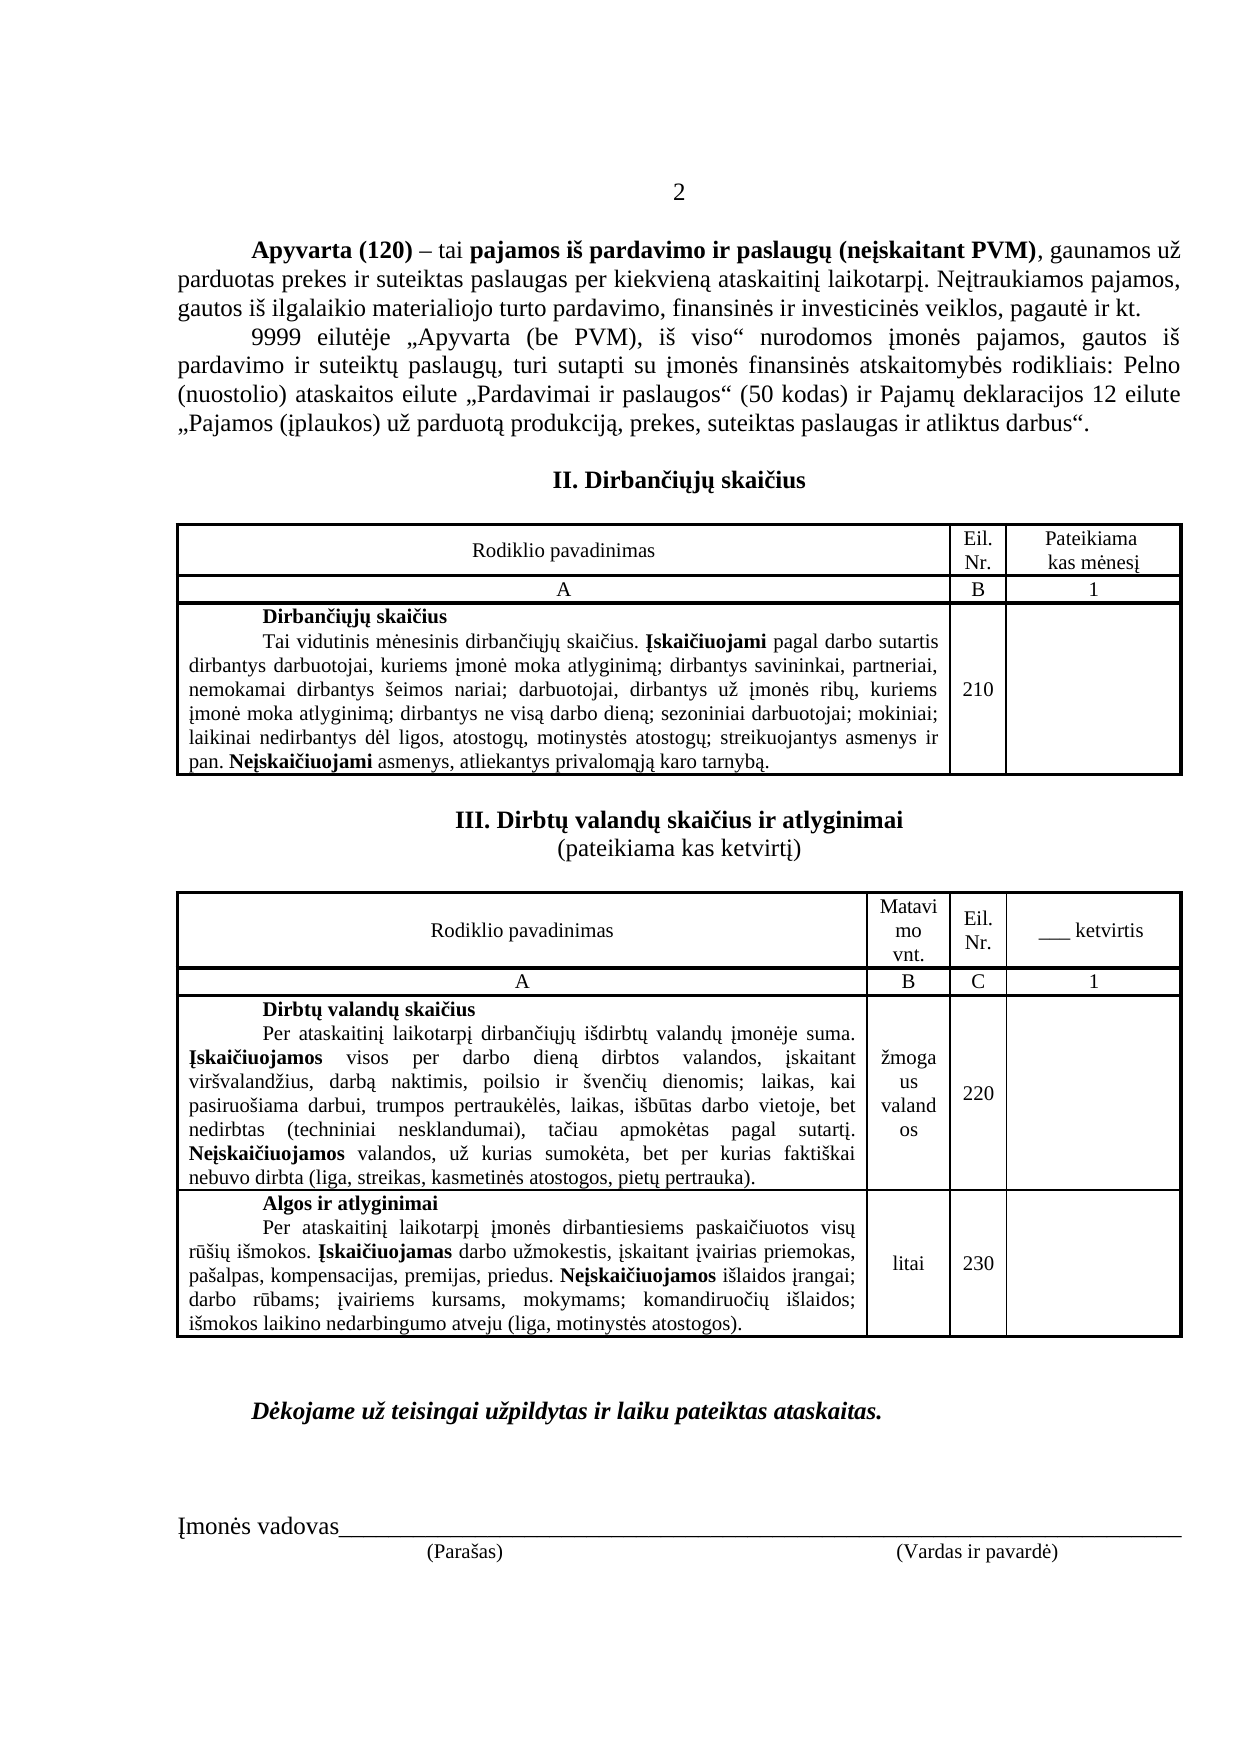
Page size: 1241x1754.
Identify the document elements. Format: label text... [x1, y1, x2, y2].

table_cell 220 [951, 997, 1006, 1189]
table_header Matavimo vnt. [868, 894, 949, 966]
text II. Dirbančiųjų skaičius [177, 465, 1181, 494]
table_cell B [951, 577, 1005, 601]
table_cell 210 [951, 605, 1005, 773]
text (pateikiama kas ketvirtį) [177, 833, 1181, 862]
table_header Eil. Nr. [951, 894, 1006, 966]
text (Parašas) (Vardas ir pavardė) [177, 1539, 1181, 1563]
table_header Rodiklio pavadinimas [179, 526, 949, 574]
table_cell Dirbtų valandų skaičius Per ataskaitinį laikotarpį dirbančiųjų išdirbtų valandų įmonėje suma. Įskaičiuojamos visos per darbo dieną dirbtos valandos, įskaitant viršvalandžius, darbą naktimis, poilsio ir švenčių dienomis; laikas, kai pasiruošiama darbui, trumpos pertraukėlės, laikas, išbūtas darbo vietoje, bet nedirbtas (techniniai nesklandumai), tačiau apmokėtas pagal sutartį. Neįskaičiuojamos valandos, už kurias sumokėta, bet per kurias faktiškai nebuvo dirbta (liga, streikas, kasmetinės atostogos, pietų pertrauka). [179, 997, 866, 1189]
table_cell 1 [1007, 970, 1179, 993]
table_cell Algos ir atlyginimai Per ataskaitinį laikotarpį įmonės dirbantiesiems paskaičiuotos visų rūšių išmokos. Įskaičiuojamas darbo užmokestis, įskaitant įvairias priemokas, pašalpas, kompensacijas, premijas, priedus. Neįskaičiuojamos išlaidos įrangai; darbo rūbams; įvairiems kursams, mokymams; komandiruočių išlaidos; išmokos laikino nedarbingumo atveju (liga, motinystės atostogos). [179, 1191, 866, 1335]
text Įmonės vadovas [177, 1511, 1181, 1539]
text Dėkojame už teisingai užpildytas ir laiku pateiktas ataskaitas. [177, 1396, 1181, 1424]
table_cell B [868, 970, 949, 993]
table_header Rodiklio pavadinimas [179, 894, 866, 966]
table_cell žmogaus valandos [868, 997, 949, 1189]
table_cell C [951, 970, 1006, 993]
text III. Dirbtų valandų skaičius ir atlyginimai [177, 805, 1181, 833]
table_header ___ ketvirtis [1007, 894, 1179, 966]
text Apyvarta (120) – tai pajamos iš pardavimo ir paslaugų (neįskaitant PVM), gaunamos už parduotas prekes ir suteiktas paslaugas per kiekvieną ataskaitinį laikotarpį. Neįtraukiamos pajamos, gautos iš ilgalaikio materialiojo turto pardavimo, finansinės ir investicinės veiklos, pagautė ir kt. [177, 235, 1181, 322]
table_cell 230 [951, 1191, 1006, 1335]
table_cell [1007, 1191, 1179, 1335]
table_header Pateikiama kas mėnesį [1007, 526, 1179, 574]
table_cell Dirbančiųjų skaičius Tai vidutinis mėnesinis dirbančiųjų skaičius. Įskaičiuojami pagal darbo sutartis dirbantys darbuotojai, kuriems įmonė moka atlyginimą; dirbantys savininkai, partneriai, nemokamai dirbantys šeimos nariai; darbuotojai, dirbantys už įmonės ribų, kuriems įmonė moka atlyginimą; dirbantys ne visą darbo dieną; sezoniniai darbuotojai; mokiniai; laikinai nedirbantys dėl ligos, atostogų, motinystės atostogų; streikuojantys asmenys ir pan. Neįskaičiuojami asmenys, atliekantys privalomąją karo tarnybą. [179, 605, 949, 773]
table_cell A [179, 577, 949, 601]
table_cell 1 [1007, 577, 1179, 601]
text 9999 eilutėje „Apyvarta (be PVM), iš viso“ nurodomos įmonės pajamos, gautos iš pardavimo ir suteiktų paslaugų, turi sutapti su įmonės finansinės atskaitomybės rodikliais: Pelno (nuostolio) ataskaitos eilute „Pardavimai ir paslaugos“ (50 kodas) ir Pajamų deklaracijos 12 eilute „Pajamos (įplaukos) už parduotą produkciją, prekes, suteiktas paslaugas ir atliktus darbus“. [177, 322, 1181, 437]
table_cell [1007, 605, 1179, 773]
table_cell [1007, 997, 1179, 1189]
table_cell A [179, 970, 866, 993]
table_cell litai [868, 1191, 949, 1335]
table_header Eil. Nr. [951, 526, 1005, 574]
